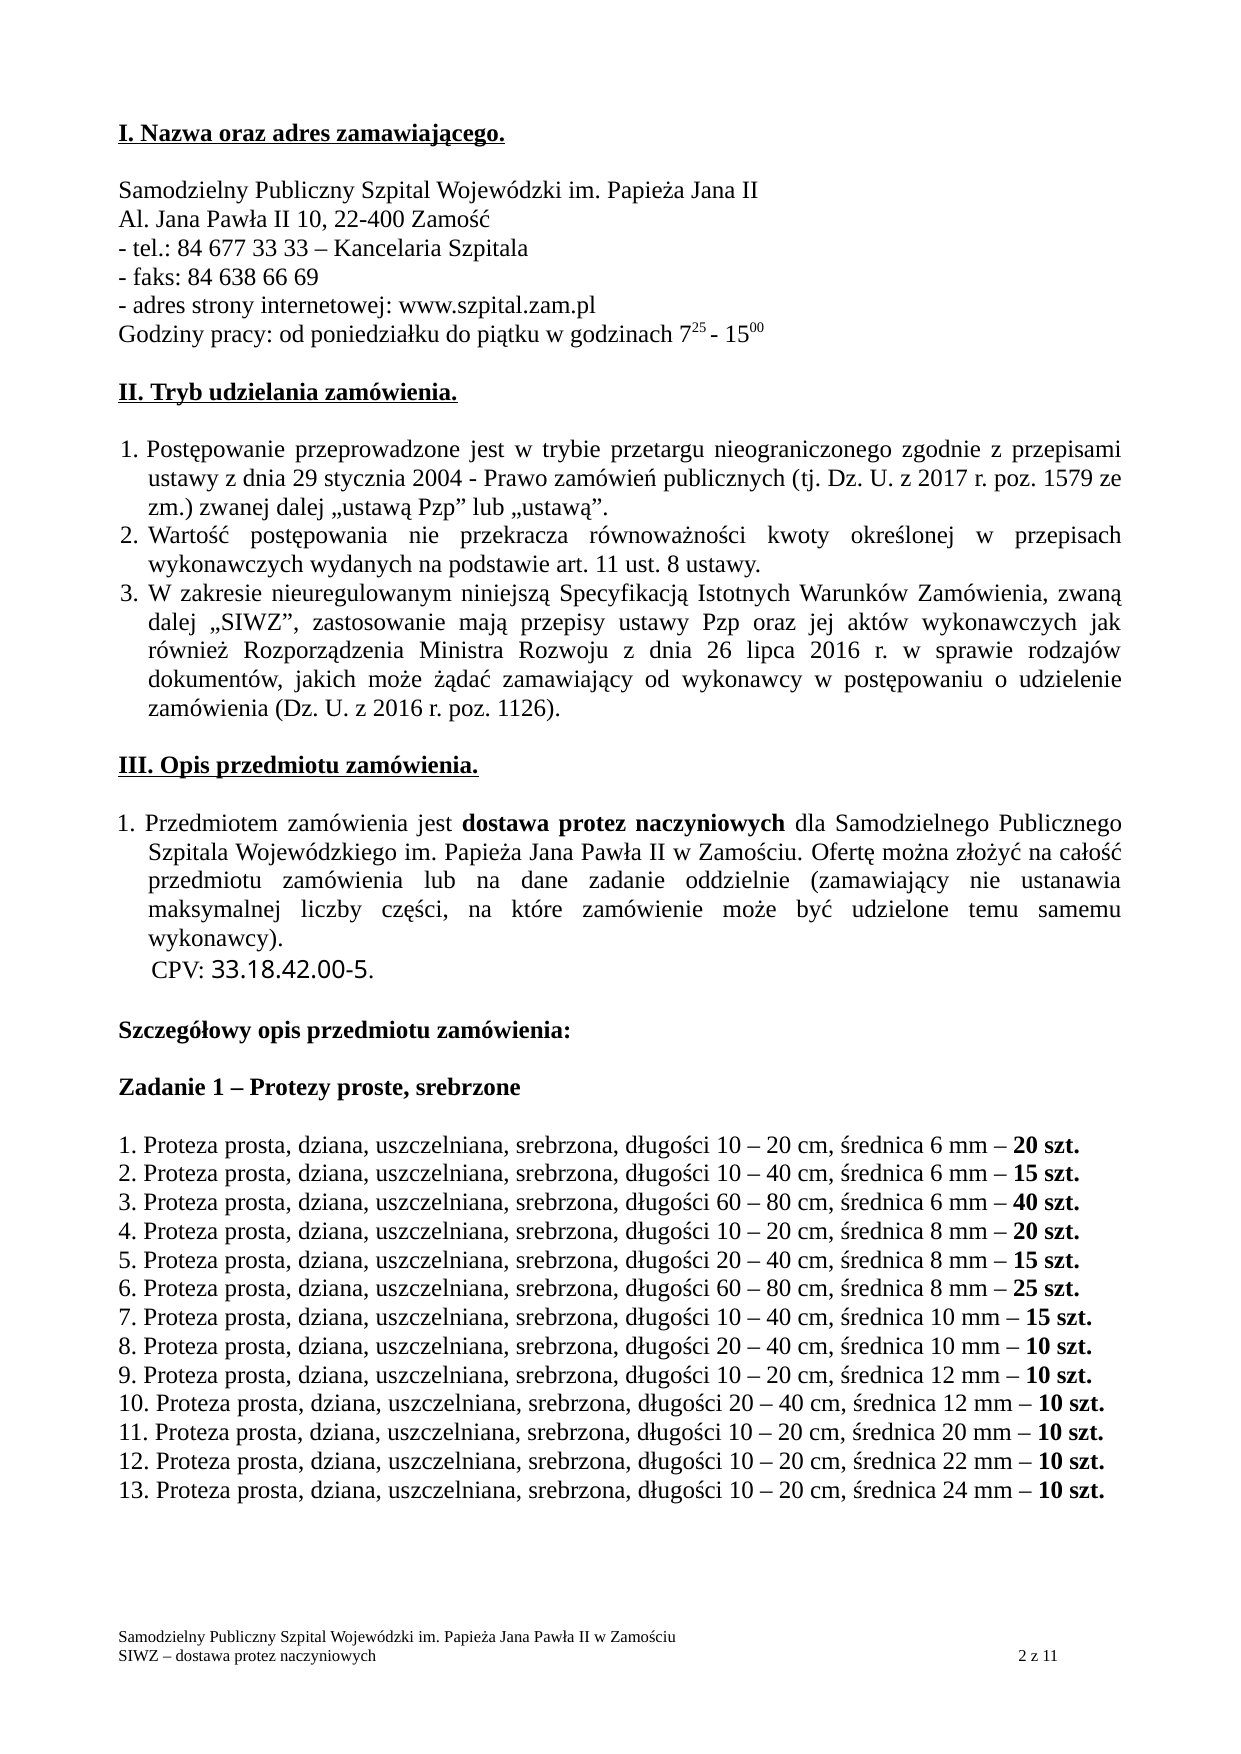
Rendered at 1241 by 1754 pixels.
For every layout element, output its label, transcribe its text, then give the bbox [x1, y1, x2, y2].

text 13. Proteza prosta, dziana, uszczelniana, srebrzona, długości 10 – 20 cm, średnica 24 mm – 10 szt. [118, 1475, 1122, 1503]
text Szczegółowy opis przedmiotu zamówienia: [118, 1015, 1122, 1043]
text CPV: 33.18.42.00-5. [120, 952, 1122, 986]
text 2. Proteza prosta, dziana, uszczelniana, srebrzona, długości 10 – 40 cm, średnica 6 mm – 15 szt. [118, 1158, 1122, 1187]
text 7. Proteza prosta, dziana, uszczelniana, srebrzona, długości 10 – 40 cm, średnica 10 mm – 15 szt. [118, 1302, 1122, 1331]
text 1. Proteza prosta, dziana, uszczelniana, srebrzona, długości 10 – 20 cm, średnica 6 mm – 20 szt. [118, 1130, 1122, 1158]
text 1. Przedmiotem zamówienia jest dostawa protez naczyniowych dla Samodzielnego Publicznego Szpitala Wojewódzkiego im. Papieża Jana Pawła II w Zamościu. Ofertę można złożyć na całość przedmiotu zamówienia lub na dane zadanie oddzielnie (zamawiający nie ustanawia maksymalnej liczby części, na które zamówienie może być udzielone temu samemu wykonawcy). [117, 808, 1122, 952]
text II. Tryb udzielania zamówienia. [118, 377, 1122, 406]
text Zadanie 1 – Protezy proste, srebrzone [118, 1072, 1122, 1101]
text I. Nazwa oraz adres zamawiającego. [118, 118, 1122, 147]
text 6. Proteza prosta, dziana, uszczelniana, srebrzona, długości 60 – 80 cm, średnica 8 mm – 25 szt. [118, 1273, 1122, 1302]
text 8. Proteza prosta, dziana, uszczelniana, srebrzona, długości 20 – 40 cm, średnica 10 mm – 10 szt. [118, 1331, 1122, 1360]
text Godziny pracy: od poniedziałku do piątku w godzinach 725 - 1500 [118, 319, 1122, 348]
text 5. Proteza prosta, dziana, uszczelniana, srebrzona, długości 20 – 40 cm, średnica 8 mm – 15 szt. [118, 1245, 1122, 1273]
list Wartość postępowania nie przekracza równoważności kwoty określonej w przepisach wykonawczych wydanych na podstawie art. 11 ust. 8 ustawy. [120, 521, 1122, 578]
text 10. Proteza prosta, dziana, uszczelniana, srebrzona, długości 20 – 40 cm, średnica 12 mm – 10 szt. [118, 1388, 1122, 1417]
text 12. Proteza prosta, dziana, uszczelniana, srebrzona, długości 10 – 20 cm, średnica 22 mm – 10 szt. [118, 1446, 1122, 1475]
text III. Opis przedmiotu zamówienia. [118, 751, 1122, 779]
text 4. Proteza prosta, dziana, uszczelniana, srebrzona, długości 10 – 20 cm, średnica 8 mm – 20 szt. [118, 1216, 1122, 1245]
text - faks: 84 638 66 69 [118, 262, 1122, 291]
text 9. Proteza prosta, dziana, uszczelniana, srebrzona, długości 10 – 20 cm, średnica 12 mm – 10 szt. [118, 1360, 1122, 1388]
text 3. Proteza prosta, dziana, uszczelniana, srebrzona, długości 60 – 80 cm, średnica 6 mm – 40 szt. [118, 1187, 1122, 1216]
list Postępowanie przeprowadzone jest w trybie przetargu nieograniczonego zgodnie z przepisami ustawy z dnia 29 stycznia 2004 - Prawo zamówień publicznych (tj. Dz. U. z 2017 r. poz. 1579 ze zm.) zwanej dalej „ustawą Pzp” lub „ustawą”. [120, 434, 1122, 521]
text - tel.: 84 677 33 33 – Kancelaria Szpitala [118, 233, 1122, 262]
text 11. Proteza prosta, dziana, uszczelniana, srebrzona, długości 10 – 20 cm, średnica 20 mm – 10 szt. [118, 1417, 1122, 1446]
list W zakresie nieuregulowanym niniejszą Specyfikacją Istotnych Warunków Zamówienia, zwaną dalej „SIWZ”, zastosowanie mają przepisy ustawy Pzp oraz jej aktów wykonawczych jak również Rozporządzenia Ministra Rozwoju z dnia 26 lipca 2016 r. w sprawie rodzajów dokumentów, jakich może żądać zamawiający od wykonawcy w postępowaniu o udzielenie zamówienia (Dz. U. z 2016 r. poz. 1126). [120, 578, 1122, 722]
text Al. Jana Pawła II 10, 22-400 Zamość [118, 204, 1122, 233]
text Samodzielny Publiczny Szpital Wojewódzki im. Papieża Jana II [118, 176, 1122, 204]
text - adres strony internetowej: www.szpital.zam.pl [118, 291, 1122, 319]
